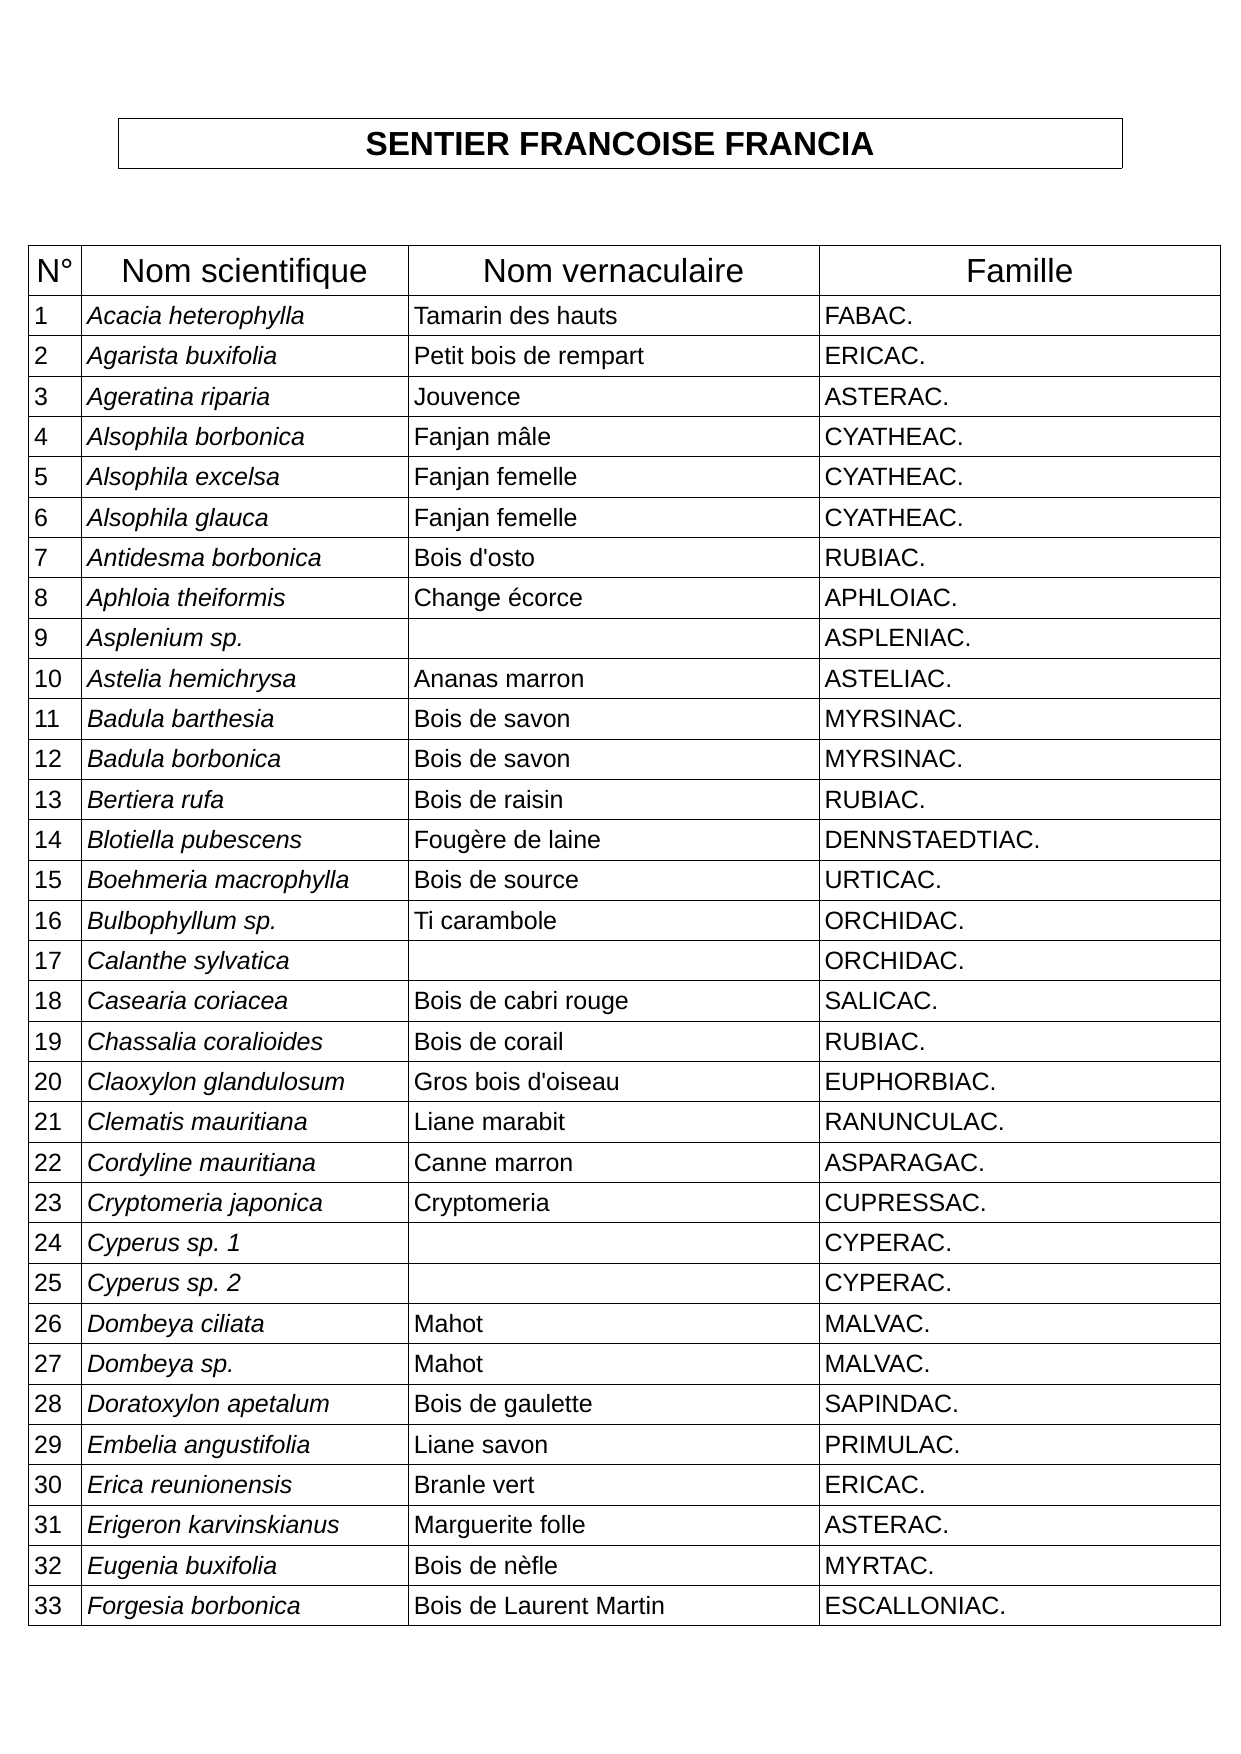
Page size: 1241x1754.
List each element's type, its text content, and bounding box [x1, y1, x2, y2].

table_cell 8 [29, 578, 81, 618]
table_cell ASTELIAC. [820, 659, 1220, 698]
table_cell CYATHEAC. [820, 457, 1220, 497]
table_cell 6 [29, 498, 81, 537]
table_cell 25 [29, 1264, 81, 1303]
table_cell Gros bois d'oiseau [409, 1062, 819, 1101]
table_cell 28 [29, 1385, 81, 1424]
table_cell Mahot [409, 1304, 819, 1343]
table_header Nom vernaculaire [409, 246, 819, 295]
table_cell 1 [29, 296, 81, 335]
table_cell RUBIAC. [820, 538, 1220, 577]
table_cell Canne marron [409, 1143, 819, 1182]
table_cell 14 [29, 820, 81, 859]
table_cell APHLOIAC. [820, 578, 1220, 618]
table_cell Forgesia borbonica [82, 1586, 408, 1625]
table_cell SAPINDAC. [820, 1385, 1220, 1424]
table_header N° [29, 246, 81, 295]
table_cell Bulbophyllum sp. [82, 901, 408, 940]
table_cell ASTERAC. [820, 1506, 1220, 1545]
table_cell [409, 619, 819, 658]
table_cell CYATHEAC. [820, 417, 1220, 456]
table_cell Bois d'osto [409, 538, 819, 577]
table_cell Badula barthesia [82, 699, 408, 738]
table_cell 13 [29, 780, 81, 819]
table_cell Bois de savon [409, 699, 819, 738]
table_cell ASPARAGAC. [820, 1143, 1220, 1182]
table_cell 2 [29, 336, 81, 376]
table_cell Antidesma borbonica [82, 538, 408, 577]
table_cell Bois de cabri rouge [409, 981, 819, 1021]
table_cell Bois de source [409, 861, 819, 900]
table_cell Bertiera rufa [82, 780, 408, 819]
table_cell 32 [29, 1546, 81, 1585]
table_cell Calanthe sylvatica [82, 941, 408, 980]
table_cell Astelia hemichrysa [82, 659, 408, 698]
table_cell CYPERAC. [820, 1264, 1220, 1303]
table_cell Marguerite folle [409, 1506, 819, 1545]
table_cell Bois de nèfle [409, 1546, 819, 1585]
table_cell ASPLENIAC. [820, 619, 1220, 658]
table_cell Erica reunionensis [82, 1465, 408, 1504]
table_cell 19 [29, 1022, 81, 1061]
table_cell MALVAC. [820, 1304, 1220, 1343]
table_cell Alsophila excelsa [82, 457, 408, 497]
table_cell ERICAC. [820, 336, 1220, 376]
table_cell 30 [29, 1465, 81, 1504]
table_header Nom scientifique [82, 246, 408, 295]
table_cell Tamarin des hauts [409, 296, 819, 335]
table_cell CYPERAC. [820, 1223, 1220, 1263]
table_cell ASTERAC. [820, 377, 1220, 416]
table_cell 31 [29, 1506, 81, 1545]
table_cell Cryptomeria japonica [82, 1183, 408, 1222]
table_cell MYRTAC. [820, 1546, 1220, 1585]
table_cell Change écorce [409, 578, 819, 618]
table_cell EUPHORBIAC. [820, 1062, 1220, 1101]
table_cell 24 [29, 1223, 81, 1263]
table_cell Blotiella pubescens [82, 820, 408, 859]
table_cell 23 [29, 1183, 81, 1222]
table_cell 22 [29, 1143, 81, 1182]
table_cell 10 [29, 659, 81, 698]
table_cell Alsophila glauca [82, 498, 408, 537]
table_cell RANUNCULAC. [820, 1102, 1220, 1142]
table_cell ORCHIDAC. [820, 941, 1220, 980]
table_cell Bois de corail [409, 1022, 819, 1061]
table_cell Petit bois de rempart [409, 336, 819, 376]
table_cell 18 [29, 981, 81, 1021]
table_cell Embelia angustifolia [82, 1425, 408, 1464]
table_cell 9 [29, 619, 81, 658]
table_cell RUBIAC. [820, 780, 1220, 819]
table_cell Dombeya sp. [82, 1344, 408, 1383]
table_cell Cryptomeria [409, 1183, 819, 1222]
table_cell Casearia coriacea [82, 981, 408, 1021]
table_cell Cordyline mauritiana [82, 1143, 408, 1182]
table_cell ESCALLONIAC. [820, 1586, 1220, 1625]
table_cell Eugenia buxifolia [82, 1546, 408, 1585]
table_cell Asplenium sp. [82, 619, 408, 658]
table_cell Mahot [409, 1344, 819, 1383]
table_cell Bois de Laurent Martin [409, 1586, 819, 1625]
table_cell CYATHEAC. [820, 498, 1220, 537]
table_cell 15 [29, 861, 81, 900]
table_cell Acacia heterophylla [82, 296, 408, 335]
table_cell 5 [29, 457, 81, 497]
table_cell Liane marabit [409, 1102, 819, 1142]
table_cell [409, 941, 819, 980]
table_cell Agarista buxifolia [82, 336, 408, 376]
table_cell 16 [29, 901, 81, 940]
table_cell Cyperus sp. 2 [82, 1264, 408, 1303]
table_cell 7 [29, 538, 81, 577]
table_cell Alsophila borbonica [82, 417, 408, 456]
table_cell URTICAC. [820, 861, 1220, 900]
table_cell Claoxylon glandulosum [82, 1062, 408, 1101]
table_cell MYRSINAC. [820, 740, 1220, 779]
table_cell CUPRESSAC. [820, 1183, 1220, 1222]
table_cell Badula borbonica [82, 740, 408, 779]
table_header SENTIER FRANCOISE FRANCIA [119, 119, 1122, 168]
table_cell [409, 1264, 819, 1303]
table_cell Fanjan femelle [409, 457, 819, 497]
table_cell RUBIAC. [820, 1022, 1220, 1061]
table_cell Clematis mauritiana [82, 1102, 408, 1142]
table_cell Fanjan mâle [409, 417, 819, 456]
table_cell Bois de gaulette [409, 1385, 819, 1424]
table_cell Branle vert [409, 1465, 819, 1504]
table_cell 11 [29, 699, 81, 738]
table_cell MYRSINAC. [820, 699, 1220, 738]
table_cell Fougère de laine [409, 820, 819, 859]
table_cell ORCHIDAC. [820, 901, 1220, 940]
table_cell PRIMULAC. [820, 1425, 1220, 1464]
table_cell Bois de raisin [409, 780, 819, 819]
table_cell Bois de savon [409, 740, 819, 779]
table_cell 4 [29, 417, 81, 456]
table_cell Liane savon [409, 1425, 819, 1464]
table_cell Ageratina riparia [82, 377, 408, 416]
table_cell Erigeron karvinskianus [82, 1506, 408, 1545]
table_header Famille [820, 246, 1220, 295]
table_cell Dombeya ciliata [82, 1304, 408, 1343]
table_cell 12 [29, 740, 81, 779]
table_cell Ti carambole [409, 901, 819, 940]
table_cell 27 [29, 1344, 81, 1383]
table_cell DENNSTAEDTIAC. [820, 820, 1220, 859]
table_cell 33 [29, 1586, 81, 1625]
table_cell 26 [29, 1304, 81, 1343]
table_cell Boehmeria macrophylla [82, 861, 408, 900]
table_cell Fanjan femelle [409, 498, 819, 537]
table_cell Aphloia theiformis [82, 578, 408, 618]
table_cell SALICAC. [820, 981, 1220, 1021]
table_cell 3 [29, 377, 81, 416]
table_cell Doratoxylon apetalum [82, 1385, 408, 1424]
table_cell 17 [29, 941, 81, 980]
table_cell 29 [29, 1425, 81, 1464]
table_cell 21 [29, 1102, 81, 1142]
table_cell ERICAC. [820, 1465, 1220, 1504]
table_cell MALVAC. [820, 1344, 1220, 1383]
table_cell Ananas marron [409, 659, 819, 698]
table_cell [409, 1223, 819, 1263]
table_cell Cyperus sp. 1 [82, 1223, 408, 1263]
table_cell Chassalia coralioides [82, 1022, 408, 1061]
table_cell FABAC. [820, 296, 1220, 335]
table_cell 20 [29, 1062, 81, 1101]
table_cell Jouvence [409, 377, 819, 416]
